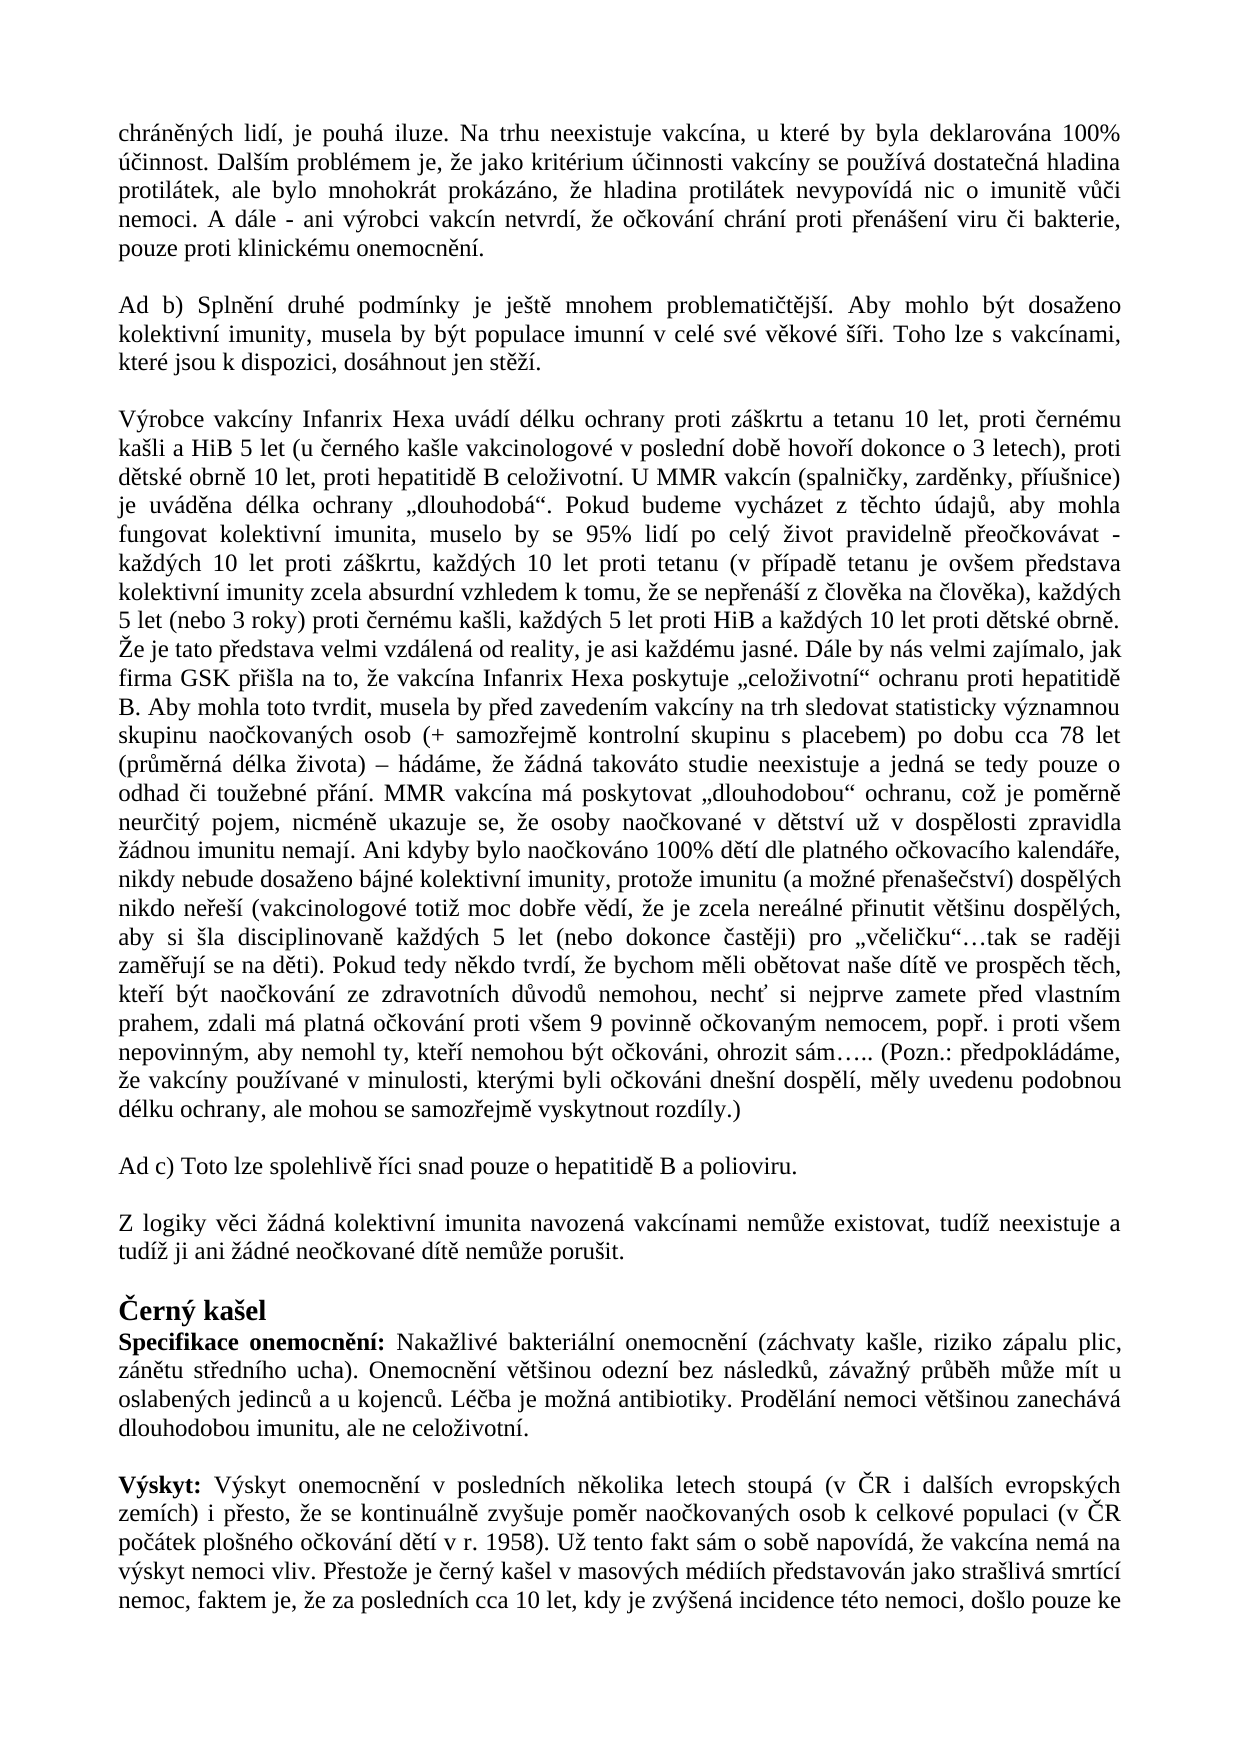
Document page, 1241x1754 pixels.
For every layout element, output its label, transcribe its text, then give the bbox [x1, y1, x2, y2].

text Z logiky věci žádná kolektivní imunita navozená vakcínami nemůže existovat, tudíž neexistuje a tudíž ji ani žádné neočkované dítě nemůže porušit. [118, 1208, 1122, 1265]
text Černý kašel [118, 1293, 1122, 1327]
text Specifikace onemocnění: Nakažlivé bakteriální onemocnění (záchvaty kašle, riziko zápalu plic, zánětu středního ucha). Onemocnění většinou odezní bez následků, závažný průběh může mít u oslabených jedinců a u kojenců. Léčba je možná antibiotiky. Prodělání nemoci většinou zanechává dlouhodobou imunitu, ale ne celoživotní. [118, 1327, 1122, 1442]
text Výskyt: Výskyt onemocnění v posledních několika letech stoupá (v ČR i dalších evropských zemích) i přesto, že se kontinuálně zvyšuje poměr naočkovaných osob k celkové populaci (v ČR počátek plošného očkování dětí v r. 1958). Už tento fakt sám o sobě napovídá, že vakcína nemá na výskyt nemoci vliv. Přestože je černý kašel v masových médiích představován jako strašlivá smrtící nemoc, faktem je, že za posledních cca 10 let, kdy je zvýšená incidence této nemoci, došlo pouze ke [118, 1470, 1122, 1613]
text Ad c) Toto lze spolehlivě říci snad pouze o hepatitidě B a polioviru. [118, 1151, 1122, 1180]
text Výrobce vakcíny Infanrix Hexa uvádí délku ochrany proti záškrtu a tetanu 10 let, proti černému kašli a HiB 5 let (u černého kašle vakcinologové v poslední době hovoří dokonce o 3 letech), proti dětské obrně 10 let, proti hepatitidě B celoživotní. U MMR vakcín (spalničky, zarděnky, příušnice) je uváděna délka ochrany „dlouhodobá“. Pokud budeme vycházet z těchto údajů, aby mohla fungovat kolektivní imunita, muselo by se 95% lidí po celý život pravidelně přeočkovávat - každých 10 let proti záškrtu, každých 10 let proti tetanu (v případě tetanu je ovšem představa kolektivní imunity zcela absurdní vzhledem k tomu, že se nepřenáší z člověka na člověka), každých 5 let (nebo 3 roky) proti černému kašli, každých 5 let proti HiB a každých 10 let proti dětské obrně. Že je tato představa velmi vzdálená od reality, je asi každému jasné. Dále by nás velmi zajímalo, jak firma GSK přišla na to, že vakcína Infanrix Hexa poskytuje „celoživotní“ ochranu proti hepatitidě B. Aby mohla toto tvrdit, musela by před zavedením vakcíny na trh sledovat statisticky významnou skupinu naočkovaných osob (+ samozřejmě kontrolní skupinu s placebem) po dobu cca 78 let (průměrná délka života) – hádáme, že žádná takováto studie neexistuje a jedná se tedy pouze o odhad či toužebné přání. MMR vakcína má poskytovat „dlouhodobou“ ochranu, což je poměrně neurčitý pojem, nicméně ukazuje se, že osoby naočkované v dětství už v dospělosti zpravidla žádnou imunitu nemají. Ani kdyby bylo naočkováno 100% dětí dle platného očkovacího kalendáře, nikdy nebude dosaženo bájné kolektivní imunity, protože imunitu (a možné přenašečství) dospělých nikdo neřeší (vakcinologové totiž moc dobře vědí, že je zcela nereálné přinutit většinu dospělých, aby si šla disciplinovaně každých 5 let (nebo dokonce častěji) pro „včeličku“…tak se raději zaměřují se na děti). Pokud tedy někdo tvrdí, že bychom měli obětovat naše dítě ve prospěch těch, kteří být naočkování ze zdravotních důvodů nemohou, nechť si nejprve zamete před vlastním prahem, zdali má platná očkování proti všem 9 povinně očkovaným nemocem, popř. i proti všem nepovinným, aby nemohl ty, kteří nemohou být očkováni, ohrozit sám….. (Pozn.: předpokládáme, že vakcíny používané v minulosti, kterými byli očkováni dnešní dospělí, měly uvedenu podobnou délku ochrany, ale mohou se samozřejmě vyskytnout rozdíly.) [118, 404, 1122, 1123]
text Ad b) Splnění druhé podmínky je ještě mnohem problematičtější. Aby mohlo být dosaženo kolektivní imunity, musela by být populace imunní v celé své věkové šíři. Toho lze s vakcínami, které jsou k dispozici, dosáhnout jen stěží. [118, 290, 1122, 376]
text chráněných lidí, je pouhá iluze. Na trhu neexistuje vakcína, u které by byla deklarována 100% účinnost. Dalším problémem je, že jako kritérium účinnosti vakcíny se používá dostatečná hladina protilátek, ale bylo mnohokrát prokázáno, že hladina protilátek nevypovídá nic o imunitě vůči nemoci. A dále - ani výrobci vakcín netvrdí, že očkování chrání proti přenášení viru či bakterie, pouze proti klinickému onemocnění. [118, 118, 1122, 262]
